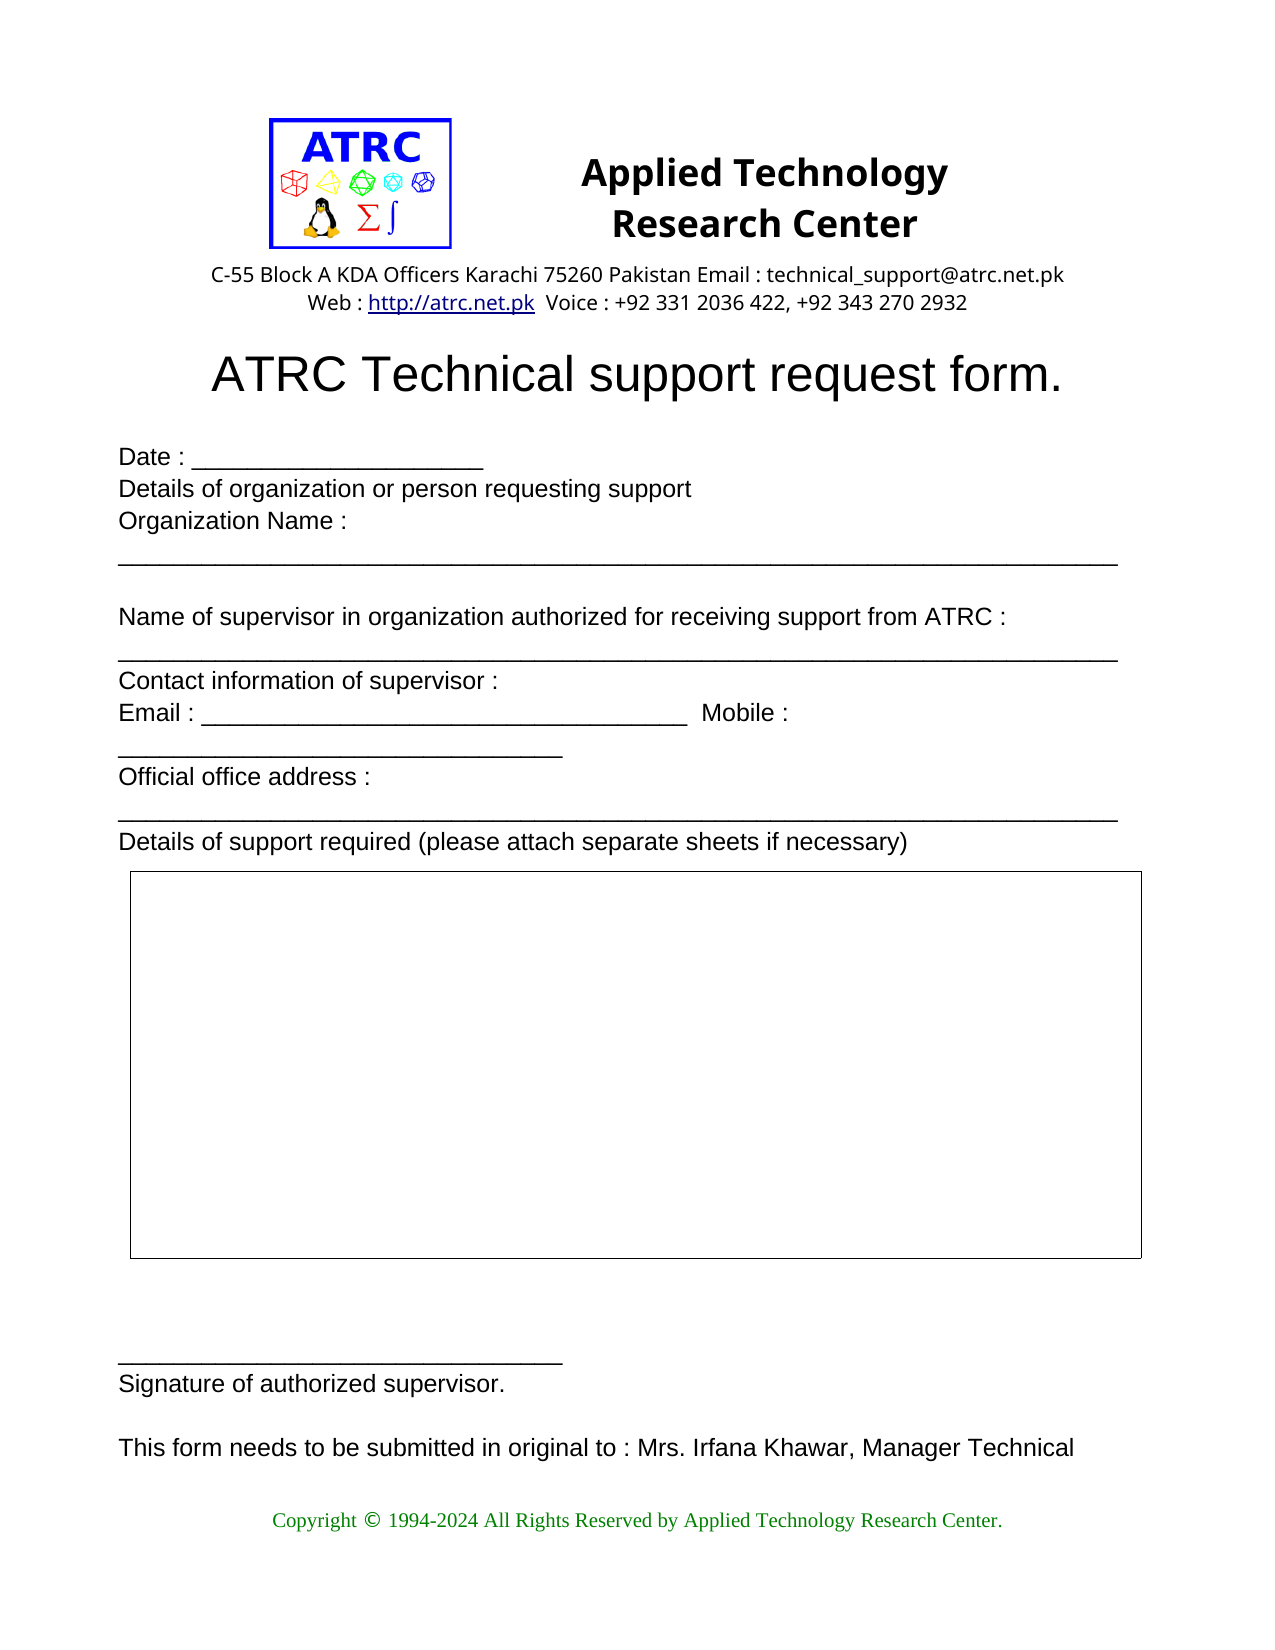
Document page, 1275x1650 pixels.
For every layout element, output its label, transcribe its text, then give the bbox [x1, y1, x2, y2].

text Date : _____________________ [118, 442, 1157, 470]
text Details of organization or person requesting support [118, 474, 1157, 502]
text Signature of authorized supervisor. [118, 1370, 1157, 1398]
text Name of supervisor in organization authorized for receiving support from ATRC : ________________________________________________________________________ [118, 603, 1157, 663]
text ATRC Technical support request form. [118, 346, 1157, 402]
text This form needs to be submitted in original to : Mrs. Irfana Khawar, Manager Technical [118, 1434, 1157, 1462]
text Official office address : ________________________________________________________________________ [118, 763, 1157, 823]
text Contact information of supervisor : [118, 667, 1157, 695]
text Organization Name : ________________________________________________________________________ [118, 507, 1157, 567]
text Details of support required (please attach separate sheets if necessary) [118, 827, 1157, 1270]
text Email : ___________________________________ Mobile : ________________________________ [118, 699, 1157, 759]
picture [269, 118, 452, 249]
text ________________________________ [118, 1338, 1157, 1366]
